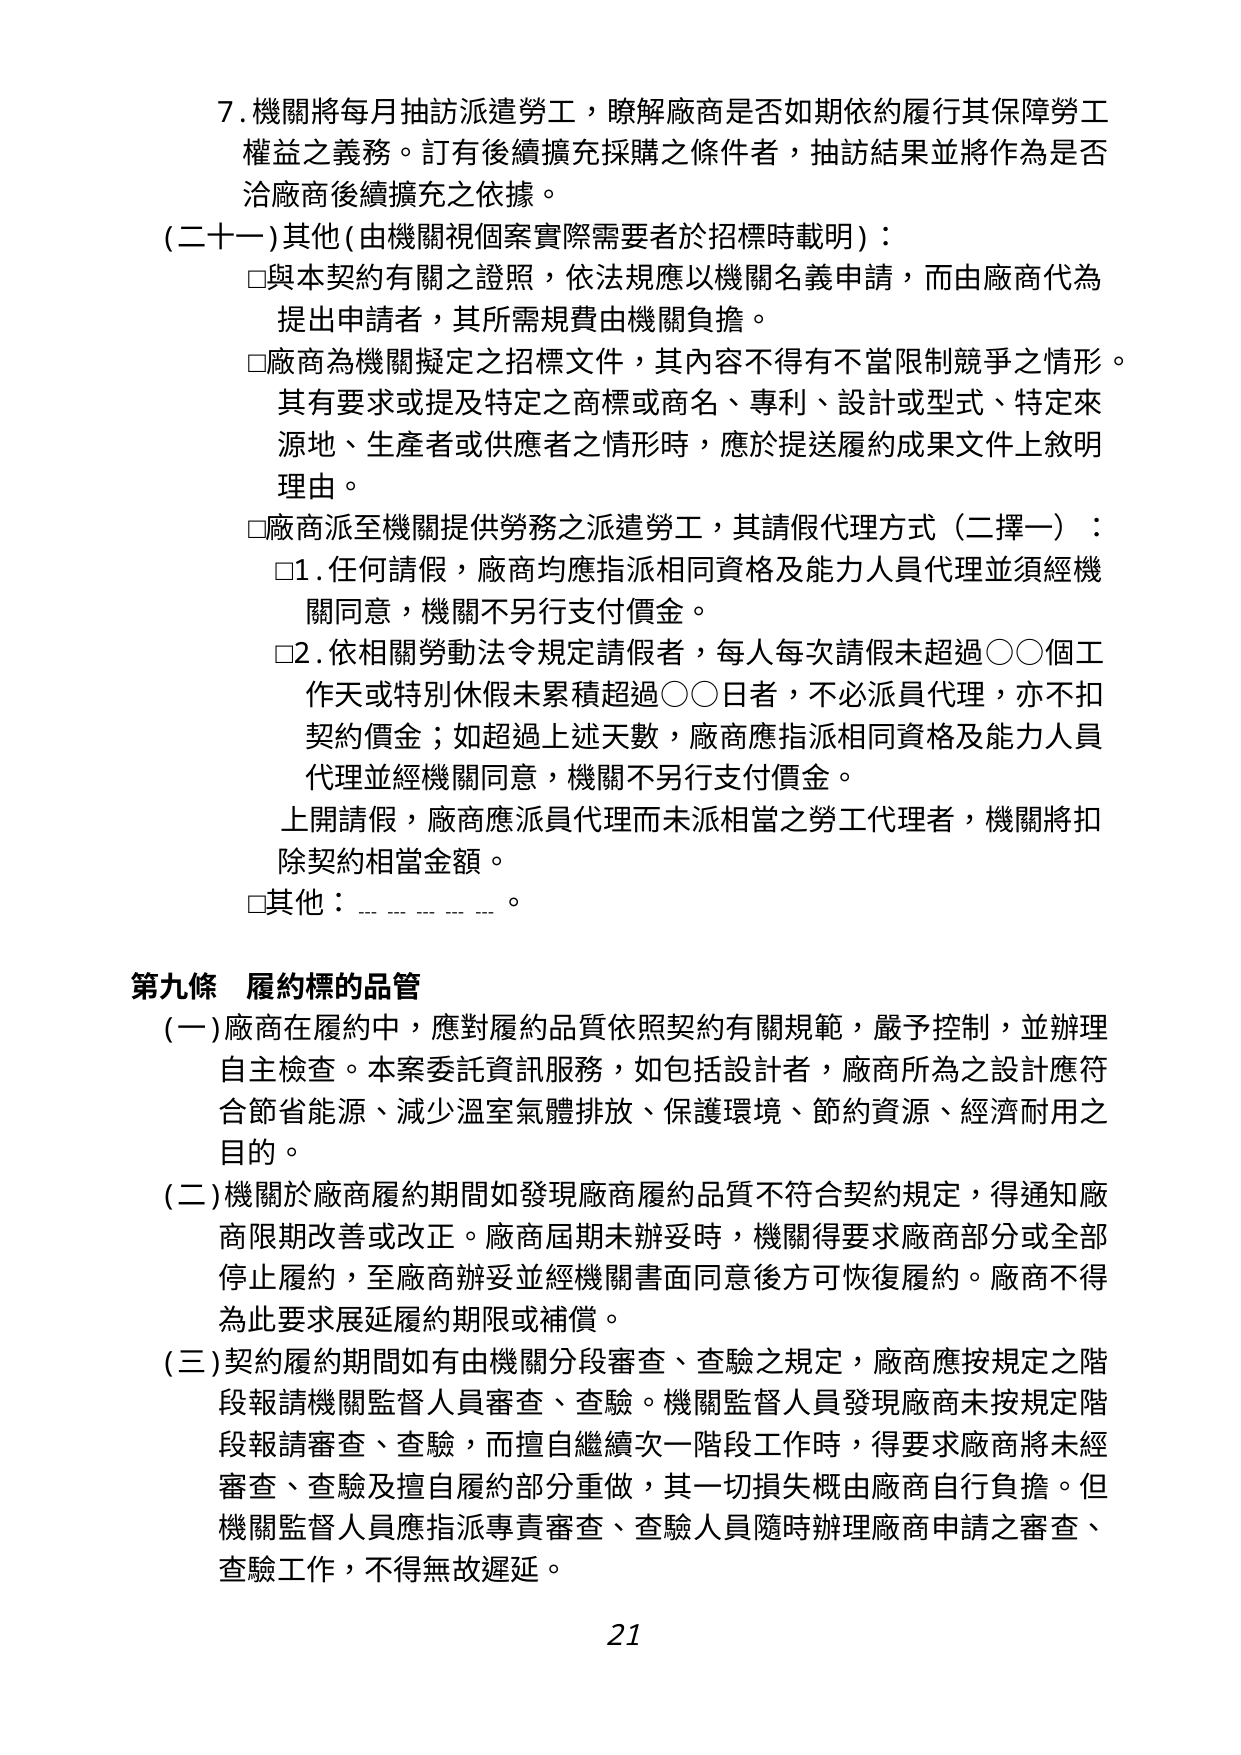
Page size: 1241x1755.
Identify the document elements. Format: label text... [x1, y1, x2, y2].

text □與本契約有關之證照，依法規應以機關名義申請，而由廠商代為提出申請者，其所需規費由機關負擔。 [248, 255, 1104, 339]
text □廠商為機關擬定之招標文件，其內容不得有不當限制競爭之情形。其有要求或提及特定之商標或商名、專利、設計或型式、特定來源地、生產者或供應者之情形時，應於提送履約成果文件上敘明理由。 [248, 339, 1104, 505]
text (三)契約履約期間如有由機關分段審查、查驗之規定，廠商應按規定之階段報請機關監督人員審查、查驗。機關監督人員發現廠商未按規定階段報請審查、查驗，而擅自繼續次一階段工作時，得要求廠商將未經審查、查驗及擅自履約部分重做，其一切損失概由廠商自行負擔。但機關監督人員應指派專責審查、查驗人員隨時辦理廠商申請之審查、查驗工作，不得無故遲延。 [159, 1339, 1110, 1589]
text (二十一)其他(由機關視個案實際需要者於招標時載明)： [159, 214, 1110, 255]
text 7.機關將每月抽訪派遣勞工，瞭解廠商是否如期依約履行其保障勞工權益之義務。訂有後續擴充採購之條件者，抽訪結果並將作為是否洽廠商後續擴充之依據。 [216, 89, 1110, 214]
text (二)機關於廠商履約期間如發現廠商履約品質不符合契約規定，得通知廠商限期改善或改正。廠商屆期未辦妥時，機關得要求廠商部分或全部停止履約，至廠商辦妥並經機關書面同意後方可恢復履約。廠商不得為此要求展延履約期限或補償。 [159, 1172, 1110, 1339]
text □2.依相關勞動法令規定請假者，每人每次請假未超過○○個工作天或特別休假未累積超過○○日者，不必派員代理，亦不扣契約價金；如超過上述天數，廠商應指派相同資格及能力人員代理並經機關同意，機關不另行支付價金。 [275, 630, 1104, 797]
text □其他：﹍﹍﹍﹍﹍。 [248, 880, 1104, 922]
text □廠商派至機關提供勞務之派遣勞工，其請假代理方式（二擇一）： [248, 505, 1104, 547]
text □1.任何請假，廠商均應指派相同資格及能力人員代理並須經機關同意，機關不另行支付價金。 [275, 547, 1104, 630]
text (一)廠商在履約中，應對履約品質依照契約有關規範，嚴予控制，並辦理自主檢查。本案委託資訊服務，如包括設計者，廠商所為之設計應符合節省能源、減少溫室氣體排放、保護環境、節約資源、經濟耐用之目的。 [159, 1005, 1110, 1172]
text 上開請假，廠商應派員代理而未派相當之勞工代理者，機關將扣除契約相當金額。 [278, 797, 1104, 880]
text 第九條 履約標的品管 [130, 964, 1110, 1005]
